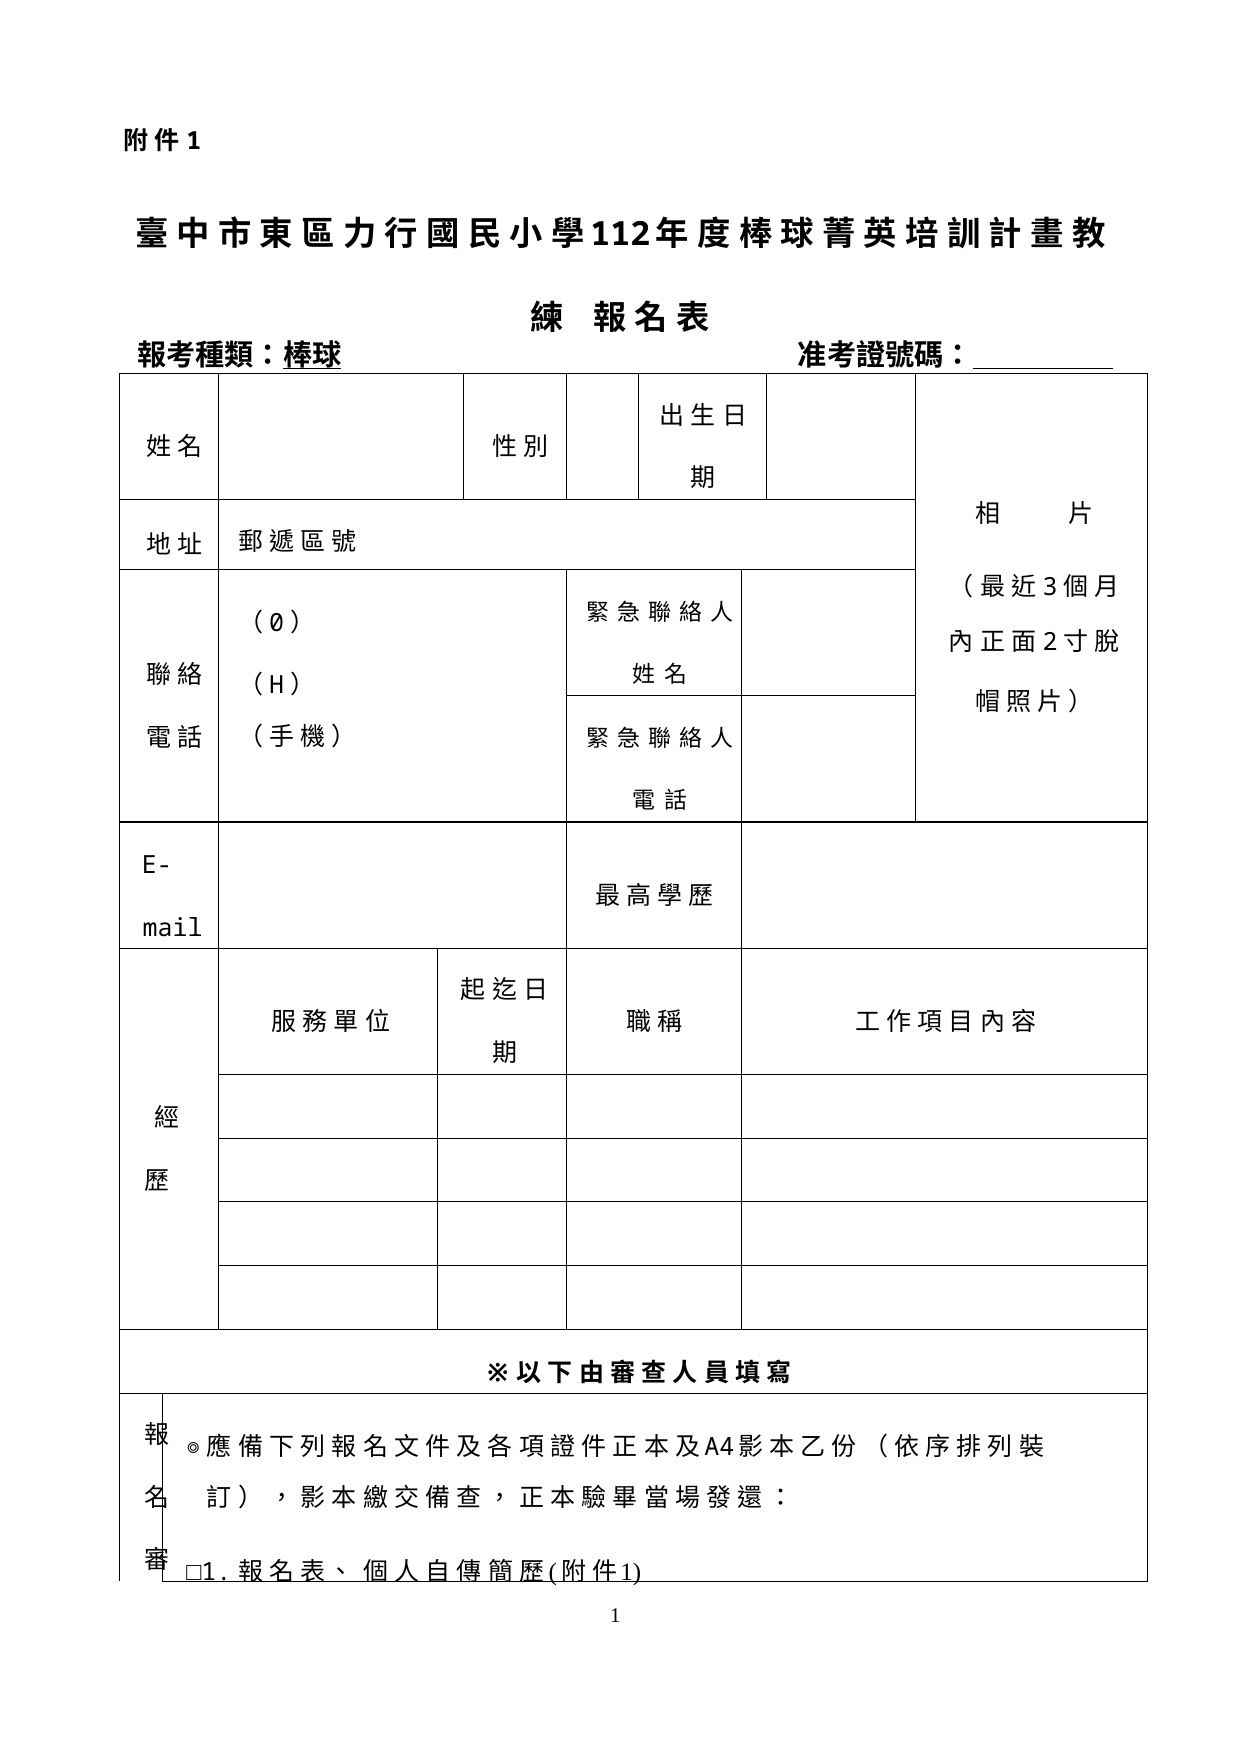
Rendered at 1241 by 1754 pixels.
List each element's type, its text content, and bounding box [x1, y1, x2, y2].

table_header 相 片 （最近3個月內正面2寸脫帽照片） [916, 374, 1147, 821]
table_cell 聯絡 電話 [120, 570, 218, 821]
table_cell 職稱 [567, 949, 741, 1073]
table_cell [742, 1075, 1147, 1137]
table_cell [438, 1075, 566, 1137]
table_cell [219, 1202, 437, 1265]
table_cell 地址 [120, 500, 218, 569]
table_header [767, 374, 915, 499]
table_cell [567, 1075, 741, 1137]
table_cell ※以下由審查人員填寫 [120, 1330, 1147, 1392]
text 附件1 [120, 89, 1120, 151]
table_cell [438, 1202, 566, 1265]
table_header 出生日期 [639, 374, 766, 499]
table_cell [742, 1266, 1147, 1329]
table_cell [219, 1075, 437, 1137]
table_cell 報 名 審 核 程 序 [120, 1394, 162, 1581]
table_cell 服務單位 [219, 949, 437, 1073]
text 臺中市東區力行國民小學112年度棒球菁英培訓計畫教練 報名表 [120, 151, 1120, 339]
table_cell [742, 1139, 1147, 1201]
table_header 姓名 [120, 374, 218, 499]
table_cell ◎應備下列報名文件及各項證件正本及A4影本乙份（依序排列裝訂），影本繳交備查，正本驗畢當場發還： □1.報名表、個人自傳簡歷(附件1) □2.准考證(附件2) □3.專業成就積分審查表（審查結果，核計 分）(附件3)。 □4. 查閱性侵害犯罪加害人登記檔案同意書(附件5) 5.各項證件影本 □國民身分證正、反面影本(附件4)。 □最高學歷證件正、反面影本。 □符合報考專業成就表現積分表及證明文件影本共( )件。 □6.甄選切結書、健康聲明切結書(附件6-1、6-2) □7.報名委託書（無則免附）(附件7) [163, 1394, 1147, 1581]
table_cell [219, 823, 566, 947]
table_cell [742, 570, 915, 695]
table_cell 工作項目內容 [742, 949, 1147, 1073]
table_cell 最高學歷 [567, 823, 741, 947]
table_cell 緊急聯絡人姓名 [567, 570, 741, 695]
table_header 性別 [464, 374, 566, 499]
table_cell （0） （H） （手機） [219, 570, 566, 821]
table_cell [438, 1139, 566, 1201]
table_cell [219, 1139, 437, 1201]
table_cell 緊急聯絡人電話 [567, 696, 741, 821]
table_header [567, 374, 638, 499]
table_cell [567, 1202, 741, 1265]
table_cell 郵遞區號 [219, 500, 915, 569]
table_cell [567, 1139, 741, 1201]
table_cell [438, 1266, 566, 1329]
table_cell 經歷 [120, 949, 218, 1329]
table_cell E-mail [120, 823, 218, 947]
table_cell [742, 696, 915, 821]
text 報考種類：棒球 准考證號碼： [122, 339, 1120, 373]
table_cell [742, 1202, 1147, 1265]
table_cell 起迄日期 [438, 949, 566, 1073]
table_cell [742, 823, 1147, 947]
table_header [219, 374, 463, 499]
table_cell [219, 1266, 437, 1329]
table_cell [567, 1266, 741, 1329]
